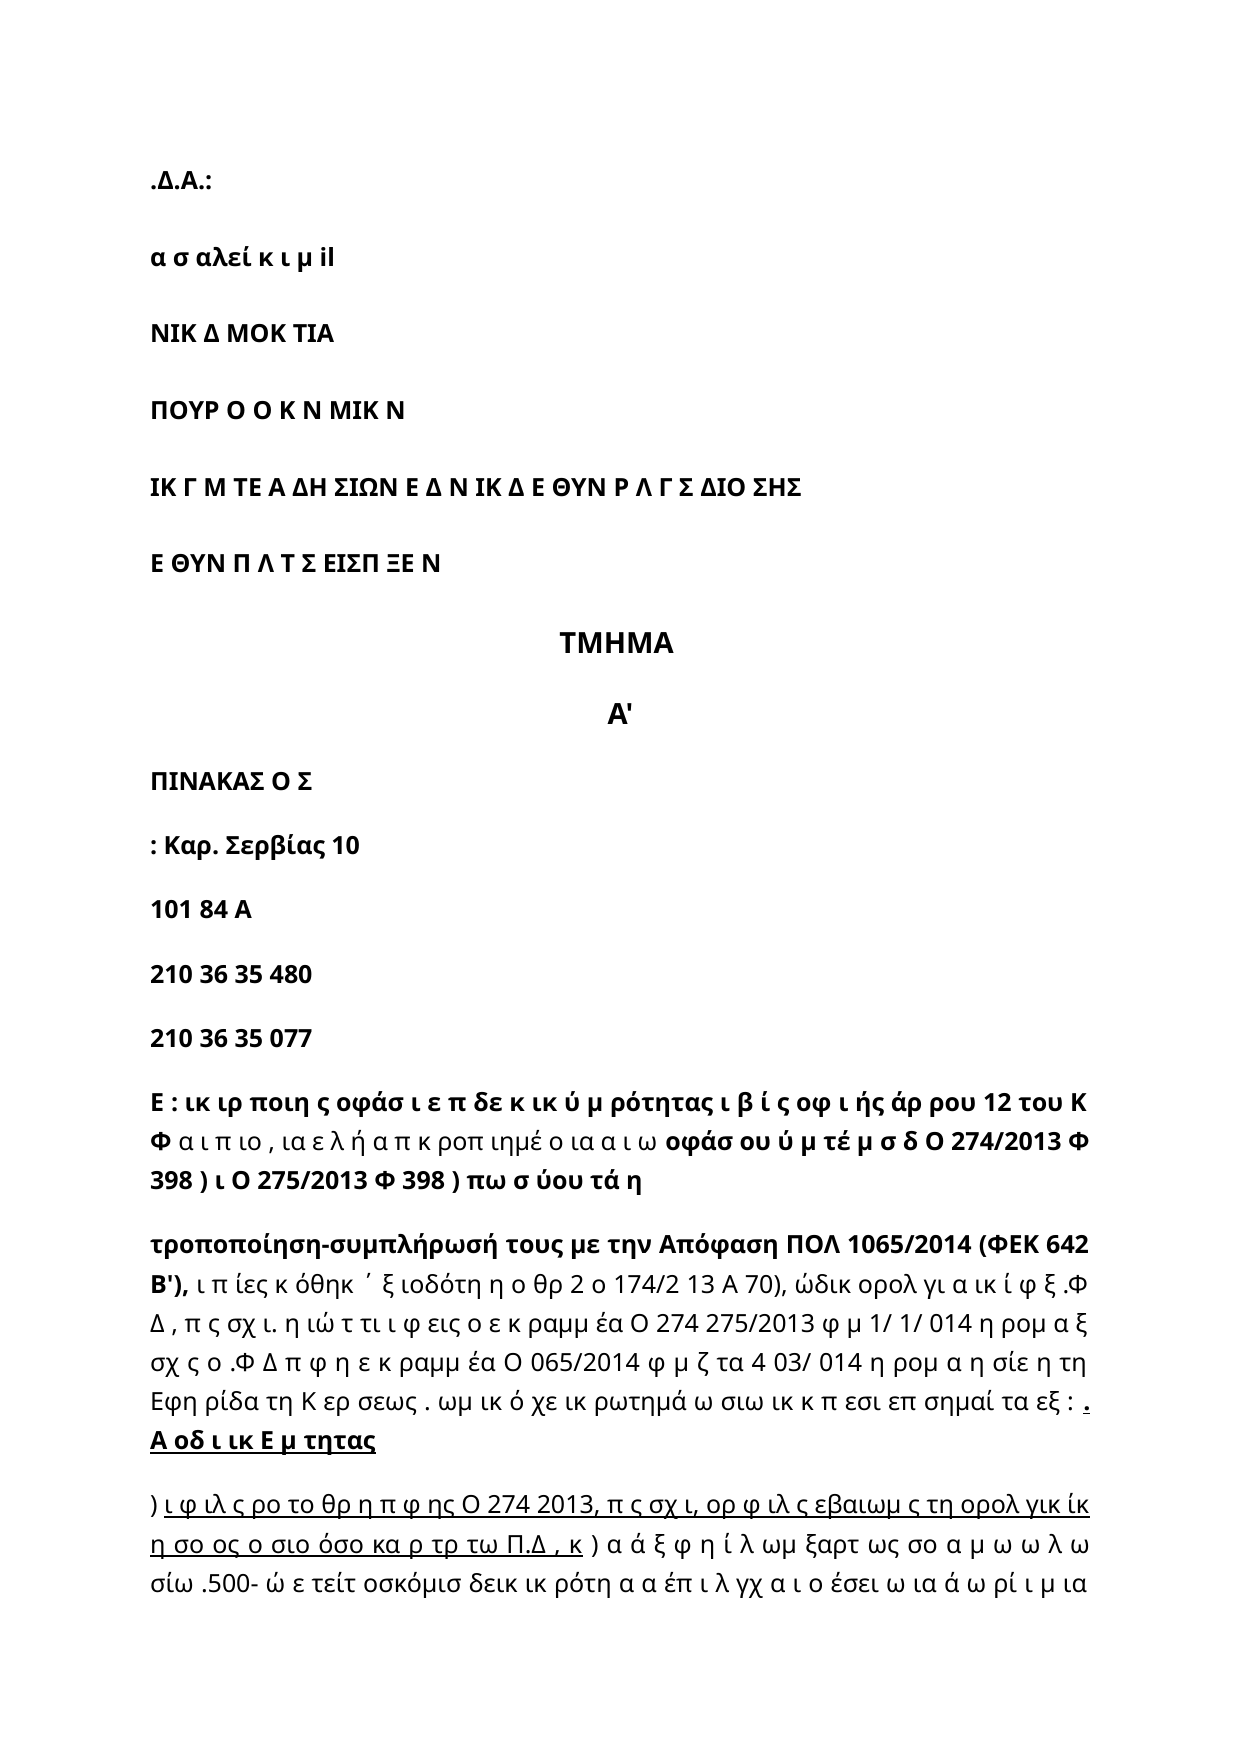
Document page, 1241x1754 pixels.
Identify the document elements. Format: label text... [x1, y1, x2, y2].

text ) ι φ ιλ ς ρο το θρ η π φ ης Ο 274 2013, π ς σχ ι, ορ φ ιλ ς εβαιωμ ς τη ορολ γικ ίκ η σο ος ο σιο όσο κα ρ τρ τω Π.Δ , κ ) α ά ξ φ η ί λ ωμ ξαρτ ως σο α μ ω ω λ ω σίω .500- ώ ε τείτ οσκόμισ δεικ ικ ρότη α α έπ ι λ γχ α ι ο έσει ω ια ά ω ρί ι μ ια [150, 1487, 1090, 1599]
text 101 84 Α [150, 892, 1090, 926]
text : Καρ. Σερβίας 10 [150, 828, 1090, 862]
title α σ αλεί κ ι μ il [150, 239, 1090, 273]
text Ε : ικ ιρ ποιη ς οφάσ ι ε π δε κ ικ ύ μ ρότητας ι β ί ς οφ ι ής άρ ρου 12 του Κ Φ α ι π ιο , ια ε λ ή α π κ ροπ ιημέ ο ια α ι ω οφάσ ου ύ μ τέ μ σ δ Ο 274/2013 Φ 398 ) ι Ο 275/2013 Φ 398 ) πω σ ύου τά η [150, 1084, 1090, 1197]
subtitle Α' [150, 693, 1090, 733]
text ΠΙΝΑΚΑΣ Ο Σ [150, 764, 1090, 798]
text τροποποίηση-συμπλήρωσή τους με την Απόφαση ΠΟΛ 1065/2014 (ΦΕΚ 642 Β'), ι π ίες κ όθηκ ΄ ξ ιοδότη η ο θρ 2 ο 174/2 13 Α 70), ώδικ ορολ γι α ικ ί φ ξ .Φ Δ , π ς σχ ι. η ιώ τ τι ι φ εις ο ε κ ραμμ έα Ο 274 275/2013 φ μ 1/ 1/ 014 η ρομ α ξ σχ ς ο .Φ Δ π φ η ε κ ραμμ έα Ο 065/2014 φ μ ζ τα 4 03/ 014 η ρομ α η σίε η τη Εφη ρίδα τη Κ ερ σεως . ωμ ικ ό χε ικ ρωτημά ω σιω ικ κ π εσι επ σημαί τα εξ : . Α οδ ι ικ Ε μ τητας [150, 1227, 1090, 1457]
title ΙΚ Γ Μ ΤΕ Α ΔΗ ΣΙΩΝ Ε Δ Ν ΙΚ Δ Ε ΘΥΝ Ρ Λ Γ Σ ΔΙΟ ΣΗΣ [150, 469, 1090, 503]
subtitle ΤΜΗΜΑ [150, 622, 1090, 662]
text 210 36 35 480 [150, 956, 1090, 990]
title ΝΙΚ Δ ΜΟΚ ΤΙΑ [150, 316, 1090, 350]
title Ε ΘΥΝ Π Λ Τ Σ ΕΙΣΠ ΞΕ Ν [150, 546, 1090, 580]
title ΠΟΥΡ Ο Ο Κ Ν ΜΙΚ Ν [150, 392, 1090, 427]
title .Δ.Α.: [150, 162, 1090, 197]
text 210 36 35 077 [150, 1020, 1090, 1054]
